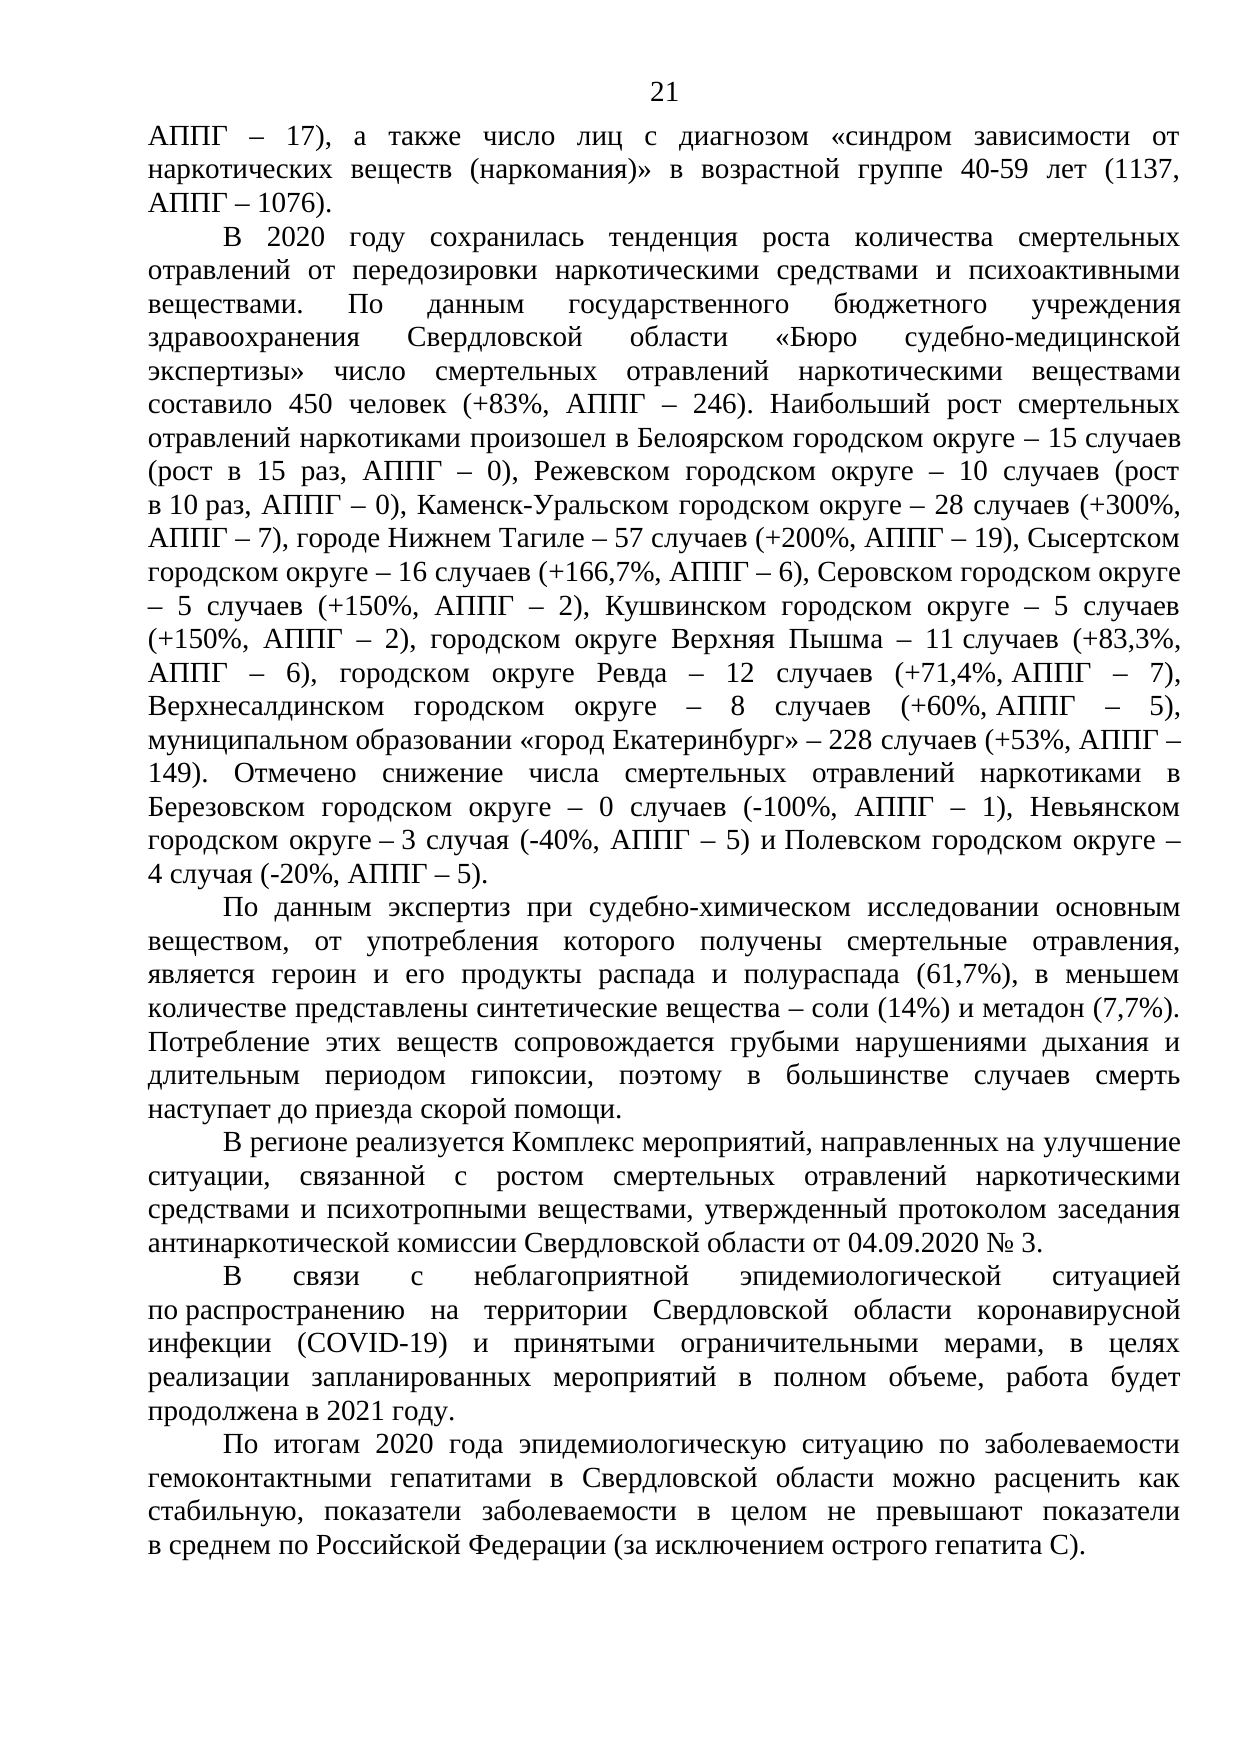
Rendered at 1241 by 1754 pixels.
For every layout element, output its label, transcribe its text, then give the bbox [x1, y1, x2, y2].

text В связи с неблагоприятной эпидемиологической ситуацией по распространению на территории Свердловской области коронавирусной инфекции (COVID-19) и принятыми ограничительными мерами, в целях реализации запланированных мероприятий в полном объеме, работа будет продолжена в 2021 году. [148, 1258, 1181, 1426]
text В регионе реализуется Комплекс мероприятий, направленных на улучшение ситуации, связанной с ростом смертельных отравлений наркотическими средствами и психотропными веществами, утвержденный протоколом заседания антинаркотической комиссии Свердловской области от 04.09.2020 № 3. [148, 1124, 1181, 1258]
text В 2020 году сохранилась тенденция роста количества смертельных отравлений от передозировки наркотическими средствами и психоактивными веществами. По данным государственного бюджетного учреждения здравоохранения Свердловской области «Бюро судебно-медицинской экспертизы» число смертельных отравлений наркотическими веществами составило 450 человек (+83%, АППГ – 246). Наибольший рост смертельных отравлений наркотиками произошел в Белоярском городском округе – 15 случаев (рост в 15 раз, АППГ – 0), Режевском городском округе – 10 случаев (рост в 10 раз, АППГ – 0), Каменск-Уральском городском округе – 28 случаев (+300%, АППГ – 7), городе Нижнем Тагиле – 57 случаев (+200%, АППГ – 19), Сысертском городском округе – 16 случаев (+166,7%, АППГ – 6), Серовском городском округе – 5 случаев (+150%, АППГ – 2), Кушвинском городском округе – 5 случаев (+150%, АППГ – 2), городском округе Верхняя Пышма – 11 случаев (+83,3%, АППГ – 6), городском округе Ревда – 12 случаев (+71,4%, АППГ – 7), Верхнесалдинском городском округе – 8 случаев (+60%, АППГ – 5), муниципальном образовании «город Екатеринбург» – 228 случаев (+53%, АППГ – 149). Отмечено снижение числа смертельных отравлений наркотиками в Березовском городском округе – 0 случаев (-100%, АППГ – 1), Невьянском городском округе – 3 случая (-40%, АППГ – 5) и Полевском городском округе – 4 случая (‑20%, АППГ – 5). [148, 219, 1181, 889]
text По данным экспертиз при судебно-химическом исследовании основным веществом, от употребления которого получены смертельные отравления, является героин и его продукты распада и полураспада (61,7%), в меньшем количестве представлены синтетические вещества – соли (14%) и метадон (7,7%). Потребление этих веществ сопровождается грубыми нарушениями дыхания и длительным периодом гипоксии, поэтому в большинстве случаев смерть наступает до приезда скорой помощи. [148, 889, 1181, 1124]
text По итогам 2020 года эпидемиологическую ситуацию по заболеваемости гемоконтактными гепатитами в Свердловской области можно расценить как стабильную, показатели заболеваемости в целом не превышают показатели в среднем по Российской Федерации (за исключением острого гепатита С). [148, 1426, 1181, 1560]
text АППГ – 17), а также число лиц с диагнозом «синдром зависимости от наркотических веществ (наркомания)» в возрастной группе 40-59 лет (1137, АППГ – 1076). [148, 118, 1181, 219]
